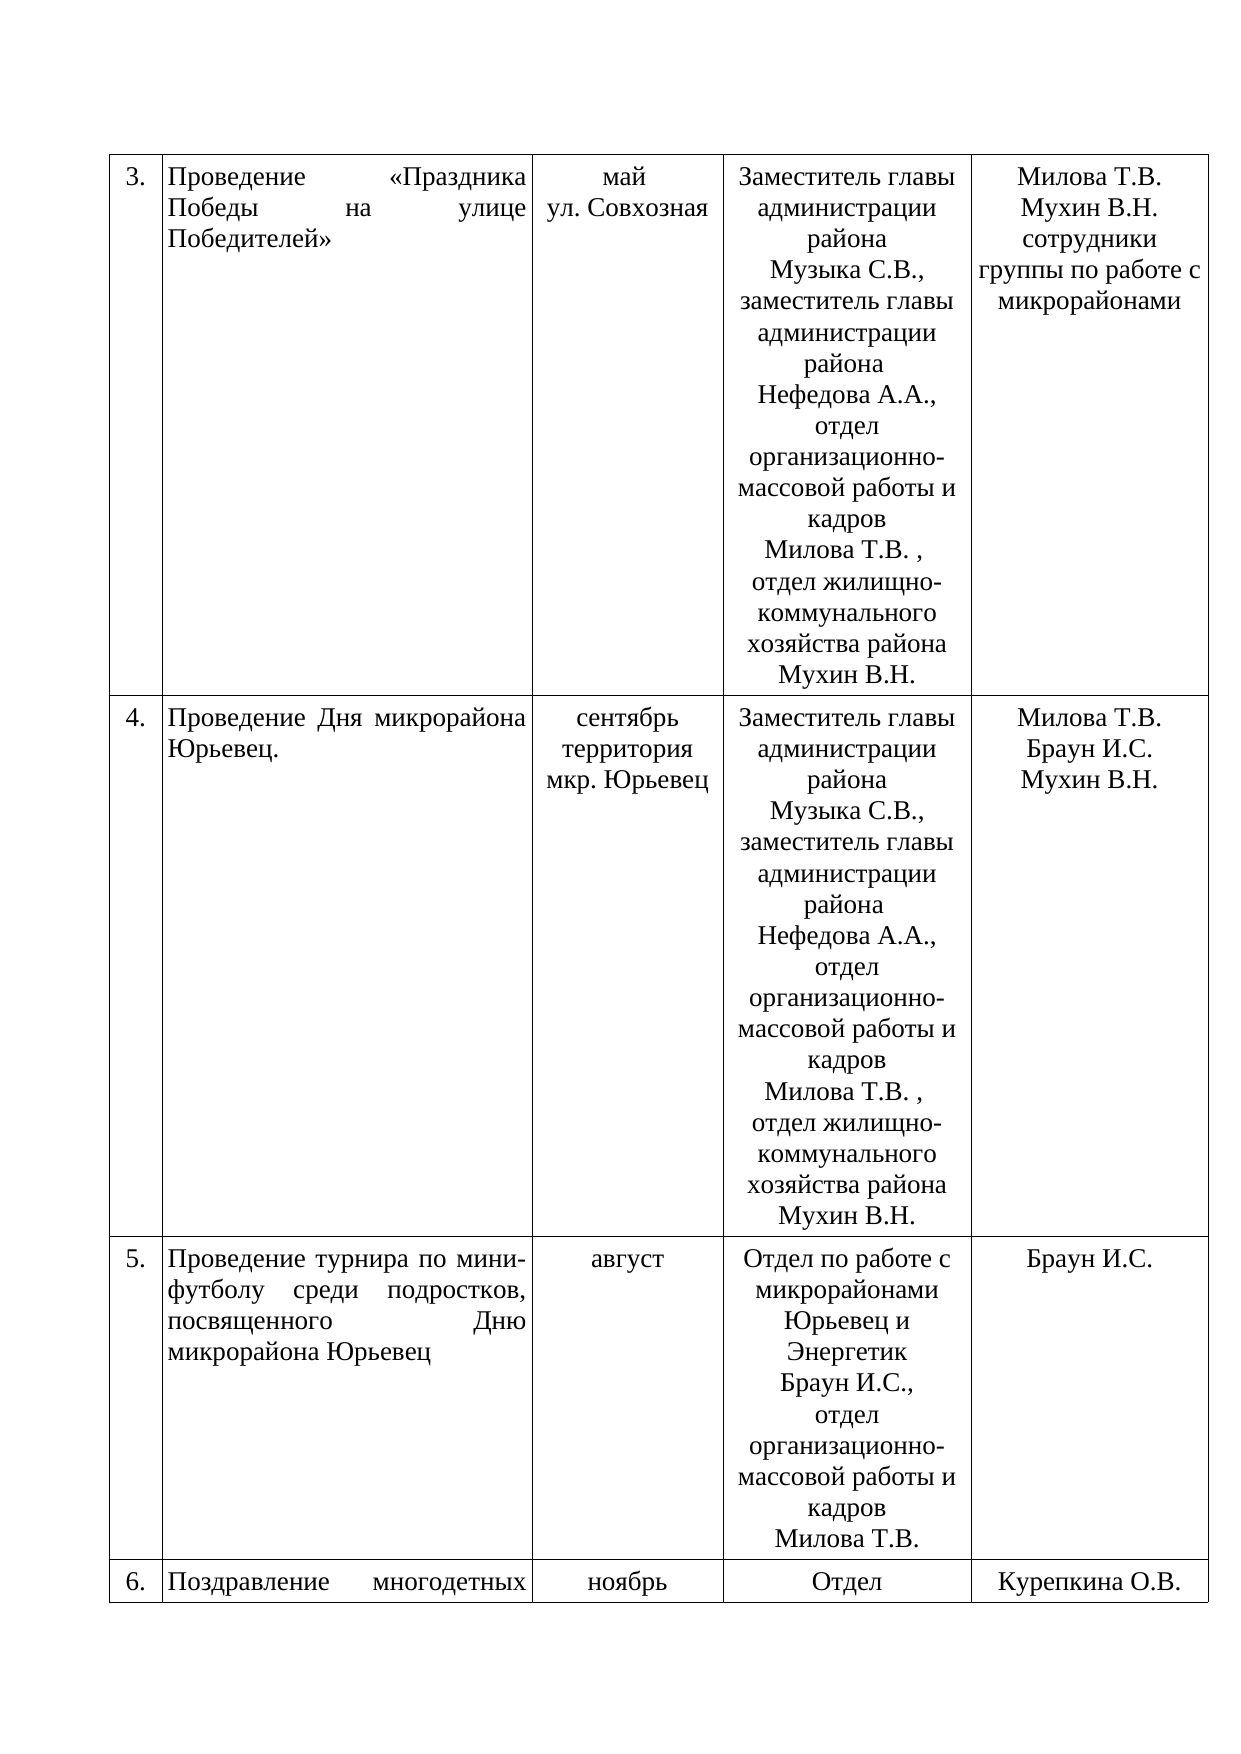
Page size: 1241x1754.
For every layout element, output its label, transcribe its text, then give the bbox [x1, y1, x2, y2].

table_cell 5. [110, 1237, 162, 1559]
table_cell 3. [110, 155, 162, 695]
table_cell Отдел [724, 1560, 971, 1602]
table_cell август [533, 1237, 723, 1559]
table_cell ноябрь [533, 1560, 723, 1602]
table_cell Отдел по работе с микрорайонами Юрьевец и Энергетик Браун И.С., отдел организационно-массовой работы и кадров Милова Т.В. [724, 1237, 971, 1559]
table_cell Поздравление многодетных [163, 1560, 532, 1602]
table_cell Браун И.С. [972, 1237, 1208, 1559]
table_cell сентябрь территория мкр. Юрьевец [533, 696, 723, 1236]
table_cell Проведение Дня микрорайона Юрьевец. [163, 696, 532, 1236]
table_cell 6. [110, 1560, 162, 1602]
table_cell Заместитель главы администрации района Музыка С.В., заместитель главы администрации района Нефедова А.А., отдел организационно-массовой работы и кадров Милова Т.В. , отдел жилищно-коммунального хозяйства района Мухин В.Н. [724, 696, 971, 1236]
table_cell май ул. Совхозная [533, 155, 723, 695]
table_cell Проведение турнира по мини-футболу среди подростков, посвященного Дню микрорайона Юрьевец [163, 1237, 532, 1559]
table_cell Проведение «Праздника Победы на улице Победителей» [163, 155, 532, 695]
table_cell Курепкина О.В. [972, 1560, 1208, 1602]
table_cell Милова Т.В. Мухин В.Н. сотрудники группы по работе с микрорайонами [972, 155, 1208, 695]
table_cell 4. [110, 696, 162, 1236]
table_cell Заместитель главы администрации района Музыка С.В., заместитель главы администрации района Нефедова А.А., отдел организационно-массовой работы и кадров Милова Т.В. , отдел жилищно-коммунального хозяйства района Мухин В.Н. [724, 155, 971, 695]
table_cell Милова Т.В. Браун И.С. Мухин В.Н. [972, 696, 1208, 1236]
